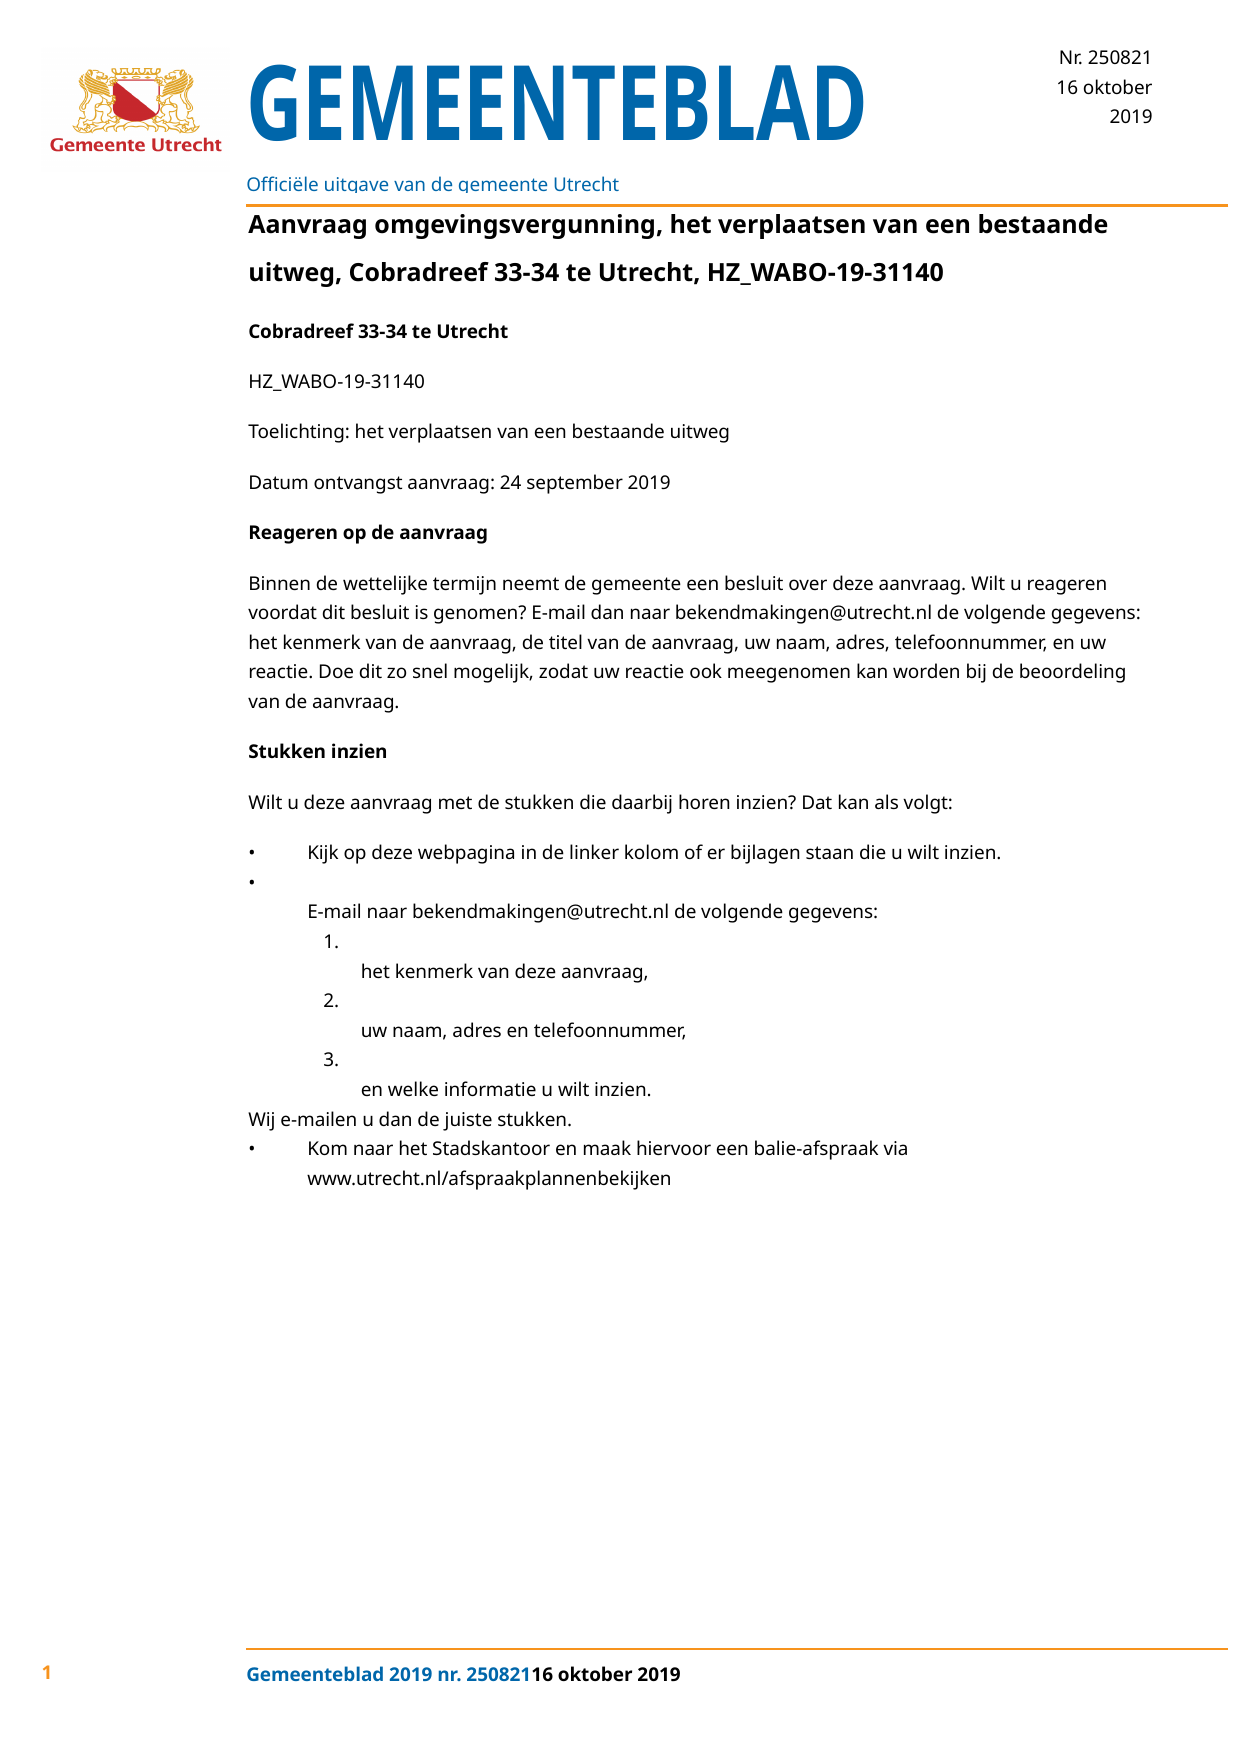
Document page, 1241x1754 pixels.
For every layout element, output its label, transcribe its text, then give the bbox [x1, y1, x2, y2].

text Wilt u deze aanvraag met de stukken die daarbij horen inzien? Dat kan als volgt: [248, 789, 1152, 815]
picture [41, 47, 231, 172]
text Aanvraag omgevingsvergunning, het verplaatsen van een bestaande uitweg, Cobradreef 33-34 te Utrecht, HZ_WABO-19-31140 [248, 207, 1152, 288]
text Binnen de wettelijke termijn neemt de gemeente een besluit over deze aanvraag. Wilt u reageren voordat dit besluit is genomen? E-mail dan naar bekendmakingen@utrecht.nl de volgende gegevens: het kenmerk van de aanvraag, de titel van de aanvraag, uw naam, adres, telefoonnummer, en uw reactie. Doe dit zo snel mogelijk, zodat uw reactie ook meegenomen kan worden bij de beoordeling van de aanvraag. [248, 570, 1152, 714]
list het kenmerk van deze aanvraag, [323, 958, 1152, 984]
text Reageren op de aanvraag [248, 519, 1152, 545]
text Stukken inzien [248, 739, 1152, 764]
list Kijk op deze webpagina in de linker kolom of er bijlagen staan die u wilt inzien. [248, 839, 1152, 865]
list en welke informatie u wilt inzien. [323, 1076, 1152, 1102]
text Toelichting: het verplaatsen van een bestaande uitweg [248, 419, 1152, 444]
text Datum ontvangst aanvraag: 24 september 2019 [248, 469, 1152, 495]
list E-mail naar bekendmakingen@utrecht.nl de volgende gegevens: [248, 899, 1152, 924]
text Wij e-mailen u dan de juiste stukken. [248, 1106, 1152, 1132]
text HZ_WABO-19-31140 [248, 368, 1152, 394]
text Cobradreef 33-34 te Utrecht [248, 318, 1152, 344]
list Kom naar het Stadskantoor en maak hiervoor een balie-afspraak via www.utrecht.nl/afspraakplannenbekijken [248, 1135, 1152, 1191]
list uw naam, adres en telefoonnummer, [323, 1017, 1152, 1043]
